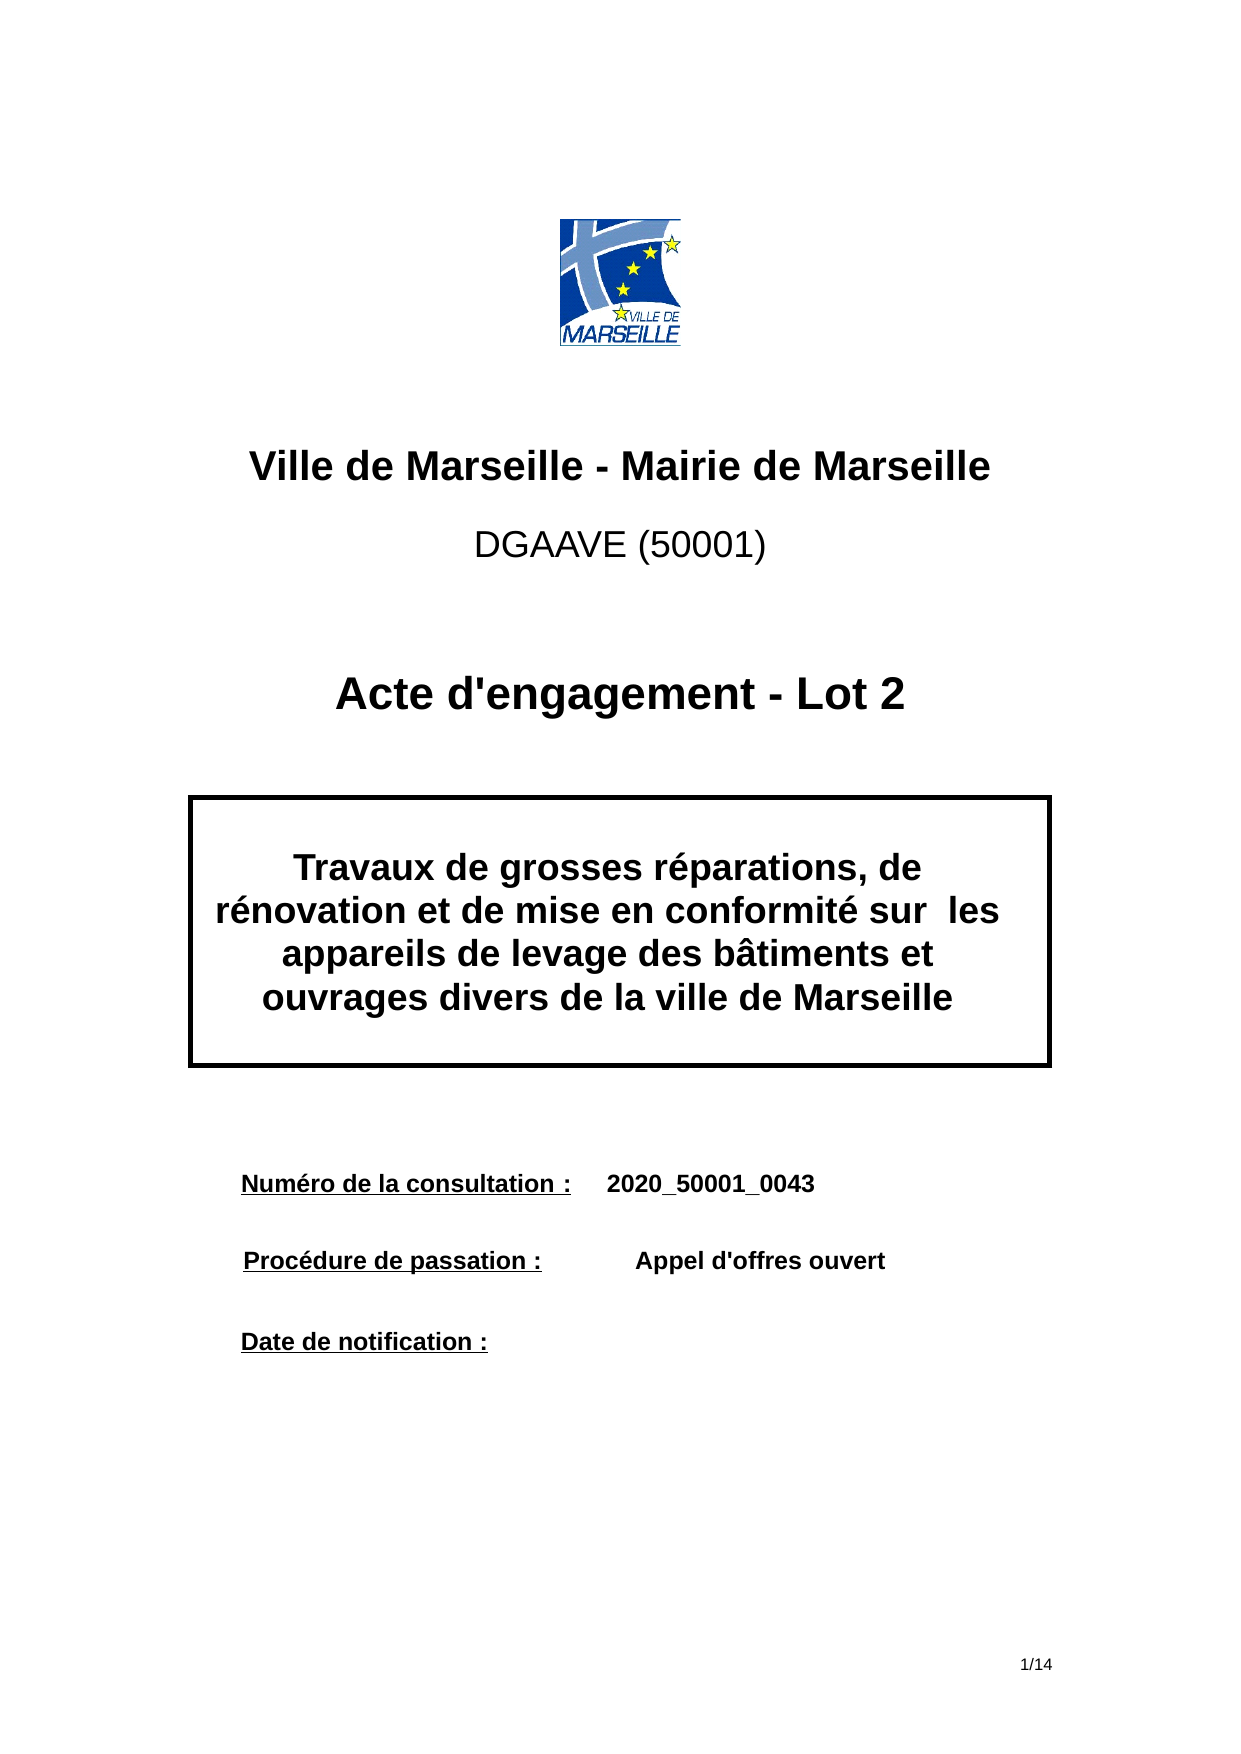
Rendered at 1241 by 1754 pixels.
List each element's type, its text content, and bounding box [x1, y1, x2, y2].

text Procédure de passation : Appel d'offres ouvert [243, 1246, 1052, 1274]
text Acte d'engagement - Lot 2 [188, 667, 1052, 719]
text Ville de Marseille - Mairie de Marseille [188, 441, 1052, 489]
text Date de notification : [241, 1327, 1052, 1356]
text DGAAVE (50001) [188, 523, 1052, 566]
text Travaux de grosses réparations, de rénovation et de mise en conformité sur les appareils de levage des bâtiments et ouvrages divers de la ville de Marseille [193, 838, 1047, 1018]
text Numéro de la consultation : 2020_50001_0043 [241, 1169, 1052, 1198]
